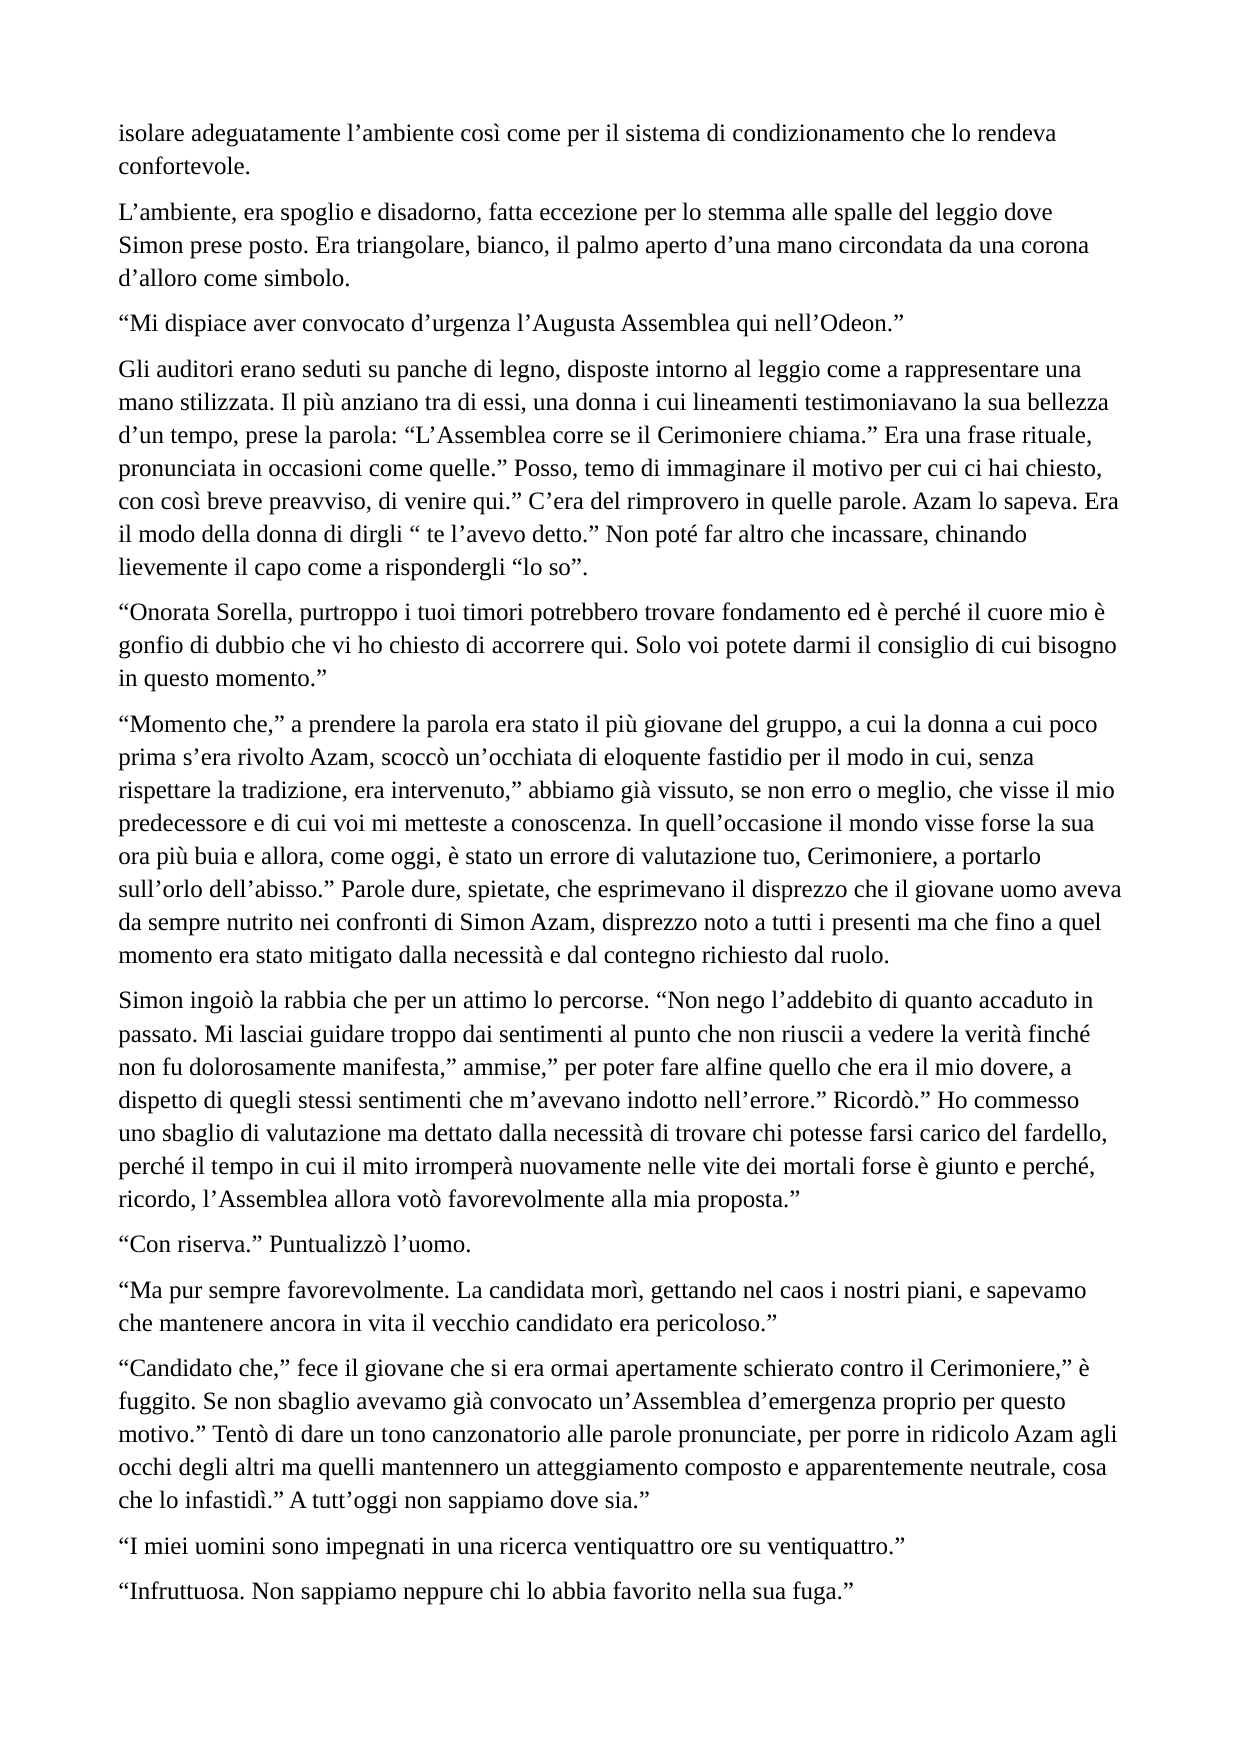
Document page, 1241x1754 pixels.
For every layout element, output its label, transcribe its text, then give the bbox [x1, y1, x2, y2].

text Gli auditori erano seduti su panche di legno, disposte intorno al leggio come a rappresentare una mano stilizzata. Il più anziano tra di essi, una donna i cui lineamenti testimoniavano la sua bellezza d’un tempo, prese la parola: “L’Assemblea corre se il Cerimoniere chiama.” Era una frase rituale, pronunciata in occasioni come quelle.” Posso, temo di immaginare il motivo per cui ci hai chiesto, con così breve preavviso, di venire qui.” C’era del rimprovero in quelle parole. Azam lo sapeva. Era il modo della donna di dirgli “ te l’avevo detto.” Non poté far altro che incassare, chinando lievemente il capo come a rispondergli “lo so”. [118, 354, 1122, 581]
text “Candidato che,” fece il giovane che si era ormai apertamente schierato contro il Cerimoniere,” è fuggito. Se non sbaglio avevamo già convocato un’Assemblea d’emergenza proprio per questo motivo.” Tentò di dare un tono canzonatorio alle parole pronunciate, per porre in ridicolo Azam agli occhi degli altri ma quelli mantennero un atteggiamento composto e apparentemente neutrale, cosa che lo infastidì.” A tutt’oggi non sappiamo dove sia.” [118, 1353, 1122, 1514]
text isolare adeguatamente l’ambiente così come per il sistema di condizionamento che lo rendeva confortevole. [118, 118, 1122, 180]
text “Infruttuosa. Non sappiamo neppure chi lo abbia favorito nella sua fuga.” [118, 1576, 1122, 1605]
text “Momento che,” a prendere la parola era stato il più giovane del gruppo, a cui la donna a cui poco prima s’era rivolto Azam, scoccò un’occhiata di eloquente fastidio per il modo in cui, senza rispettare la tradizione, era intervenuto,” abbiamo già vissuto, se non erro o meglio, che visse il mio predecessore e di cui voi mi metteste a conoscenza. In quell’occasione il mondo visse forse la sua ora più buia e allora, come oggi, è stato un errore di valutazione tuo, Cerimoniere, a portarlo sull’orlo dell’abisso.” Parole dure, spietate, che esprimevano il disprezzo che il giovane uomo aveva da sempre nutrito nei confronti di Simon Azam, disprezzo noto a tutti i presenti ma che fino a quel momento era stato mitigato dalla necessità e dal contegno richiesto dal ruolo. [118, 709, 1122, 969]
text L’ambiente, era spoglio e disadorno, fatta eccezione per lo stemma alle spalle del leggio dove Simon prese posto. Era triangolare, bianco, il palmo aperto d’una mano circondata da una corona d’alloro come simbolo. [118, 197, 1122, 291]
text “Onorata Sorella, purtroppo i tuoi timori potrebbero trovare fondamento ed è perché il cuore mio è gonfio di dubbio che vi ho chiesto di accorrere qui. Solo voi potete darmi il consiglio di cui bisogno in questo momento.” [118, 597, 1122, 692]
text “Ma pur sempre favorevolmente. La candidata morì, gettando nel caos i nostri piani, e sapevamo che mantenere ancora in vita il vecchio candidato era pericoloso.” [118, 1275, 1122, 1337]
text “Mi dispiace aver convocato d’urgenza l’Augusta Assemblea qui nell’Odeon.” [118, 308, 1122, 337]
text “Con riserva.” Puntualizzò l’uomo. [118, 1229, 1122, 1258]
text Simon ingoiò la rabbia che per un attimo lo percorse. “Non nego l’addebito di quanto accaduto in passato. Mi lasciai guidare troppo dai sentimenti al punto che non riuscii a vedere la verità finché non fu dolorosamente manifesta,” ammise,” per poter fare alfine quello che era il mio dovere, a dispetto di quegli stessi sentimenti che m’avevano indotto nell’errore.” Ricordò.” Ho commesso uno sbaglio di valutazione ma dettato dalla necessità di trovare chi potesse farsi carico del fardello, perché il tempo in cui il mito irromperà nuovamente nelle vite dei mortali forse è giunto e perché, ricordo, l’Assemblea allora votò favorevolmente alla mia proposta.” [118, 986, 1122, 1212]
text “I miei uomini sono impegnati in una ricerca ventiquattro ore su ventiquattro.” [118, 1531, 1122, 1560]
